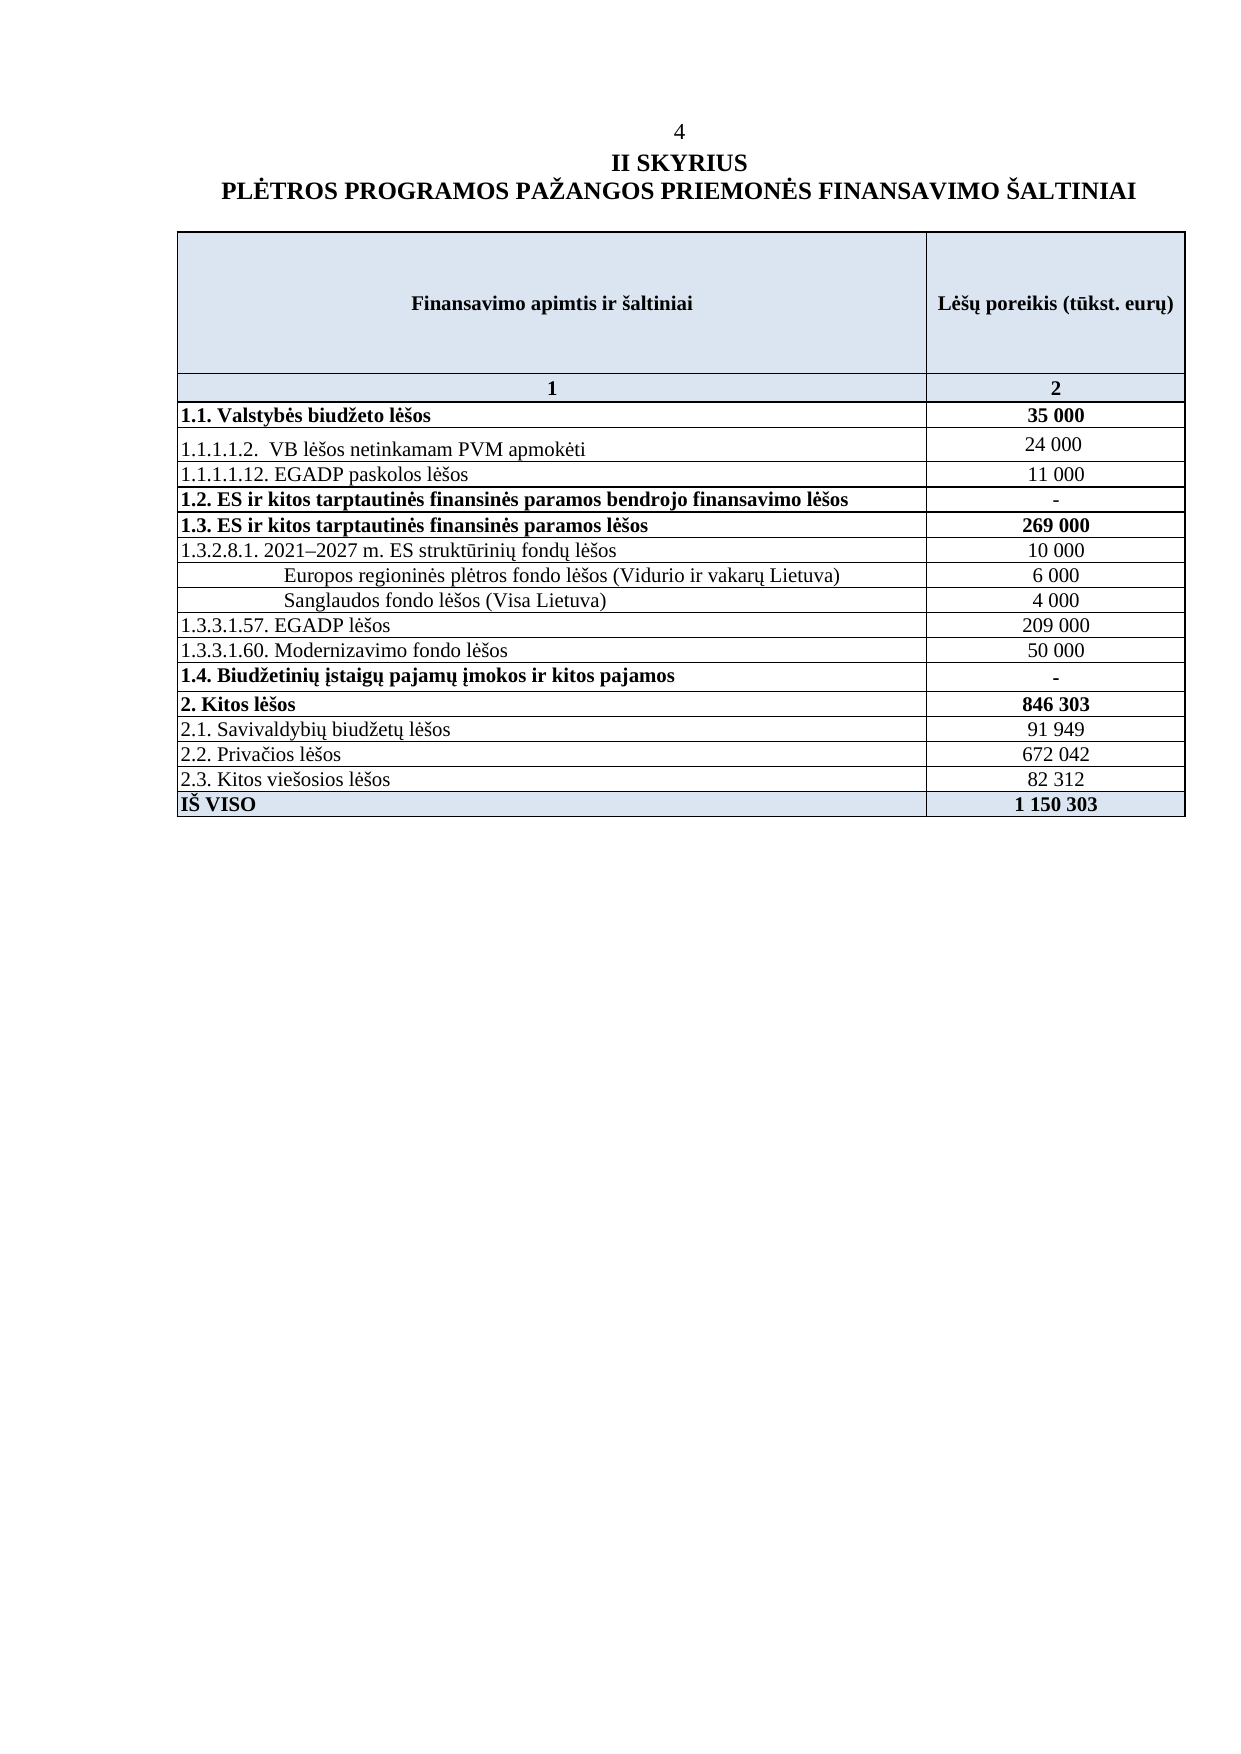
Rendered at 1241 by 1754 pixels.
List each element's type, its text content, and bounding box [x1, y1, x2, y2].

table_cell 672 042 [927, 742, 1184, 766]
table_cell 846 303 [927, 692, 1184, 716]
table_cell 2.3. Kitos viešosios lėšos [178, 767, 926, 791]
table_cell 1.1.1.1.12. EGADP paskolos lėšos [178, 462, 926, 486]
text II SKYRIUS [177, 148, 1181, 176]
table_cell 1.3.3.1.57. EGADP lėšos [178, 613, 926, 637]
table_cell 91 949 [927, 717, 1184, 741]
table_cell 50 000 [927, 638, 1184, 662]
table_cell 209 000 [927, 613, 1184, 637]
table_cell 269 000 [927, 513, 1184, 537]
table_cell 2 [927, 374, 1184, 401]
table_cell 1 150 303 [927, 792, 1184, 816]
text PLĖTROS PROGRAMOS PAŽANGOS PRIEMONĖS FINANSAVIMO ŠALTINIAI [177, 176, 1181, 205]
table_header Lėšų poreikis (tūkst. eurų) [927, 233, 1184, 373]
table_cell Europos regioninės plėtros fondo lėšos (Vidurio ir vakarų Lietuva) [178, 563, 926, 587]
table_header Finansavimo apimtis ir šaltiniai [178, 233, 926, 373]
table_cell 1.1. Valstybės biudžeto lėšos [178, 403, 926, 427]
table_cell 2.1. Savivaldybių biudžetų lėšos [178, 717, 926, 741]
table_cell 1.3.2.8.1. 2021–2027 m. ES struktūrinių fondų lėšos [178, 538, 926, 562]
table_cell 2. Kitos lėšos [178, 692, 926, 716]
table_cell - [927, 663, 1184, 691]
table_cell 4 000 [927, 588, 1184, 612]
table_cell 10 000 [927, 538, 1184, 562]
table_cell 24 000 [927, 428, 1184, 461]
table_cell 1.3. ES ir kitos tarptautinės finansinės paramos lėšos [178, 513, 926, 537]
table_cell 35 000 [927, 403, 1184, 427]
table_cell Sanglaudos fondo lėšos (Visa Lietuva) [178, 588, 926, 612]
table_cell - [927, 488, 1184, 511]
table_cell IŠ VISO [178, 792, 926, 816]
table_cell 82 312 [927, 767, 1184, 791]
table_cell 1 [178, 374, 926, 401]
table_cell 1.3.3.1.60. Modernizavimo fondo lėšos [178, 638, 926, 662]
table_cell 11 000 [927, 462, 1184, 486]
table_cell 1.2. ES ir kitos tarptautinės finansinės paramos bendrojo finansavimo lėšos [178, 488, 926, 511]
table_cell 1.1.1.1.2. VB lėšos netinkamam PVM apmokėti [178, 428, 926, 461]
table_cell 2.2. Privačios lėšos [178, 742, 926, 766]
table_cell 1.4. Biudžetinių įstaigų pajamų įmokos ir kitos pajamos [178, 663, 926, 691]
table_cell 6 000 [927, 563, 1184, 587]
